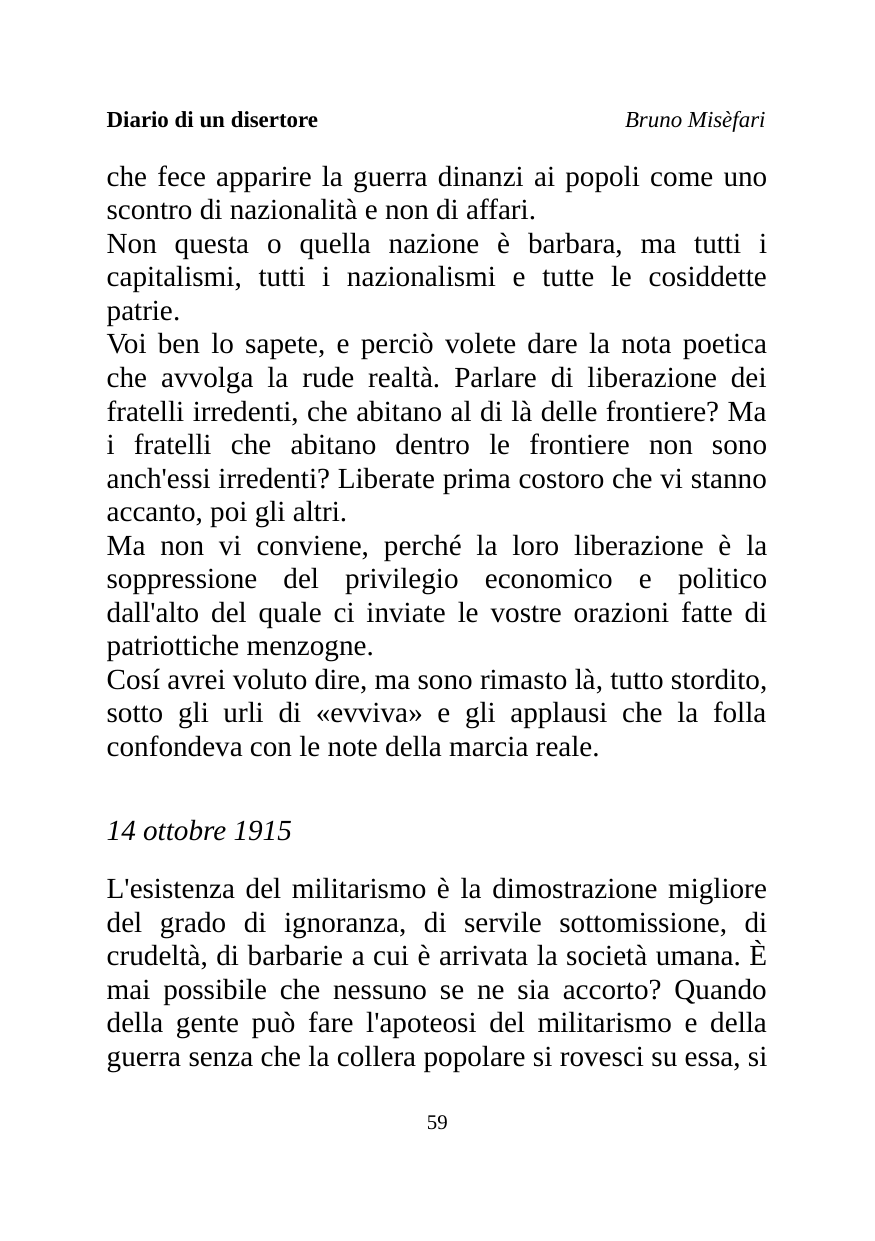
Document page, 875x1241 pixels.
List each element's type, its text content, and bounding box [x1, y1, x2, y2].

text L'esistenza del militarismo è la dimostrazione migliore del grado di ignoranza, di servile sottomissione, di crudeltà, di barbarie a cui è arrivata la società umana. È mai possibile che nessuno se ne sia accorto? Quando della gente può fare l'apoteosi del militarismo e della guerra senza che la collera popolare si rovesci su essa, si [106, 871, 768, 1072]
text che fece apparire la guerra dinanzi ai popoli come uno scontro di nazionalità e non di affari. [106, 159, 768, 226]
text Ma non vi conviene, perché la loro liberazione è la soppressione del privilegio economico e politico dall'alto del quale ci inviate le vostre orazioni fatte di patriottiche menzogne. [106, 528, 768, 662]
text Voi ben lo sapete, e perciò volete dare la nota poetica che avvolga la rude realtà. Parlare di liberazione dei fratelli irredenti, che abitano al di là delle frontiere? Ma i fratelli che abitano dentro le frontiere non sono anch'essi irredenti? Liberate prima costoro che vi stanno accanto, poi gli altri. [106, 327, 768, 528]
text 14 ottobre 1915 [106, 813, 768, 846]
text Cosí avrei voluto dire, ma sono rimasto là, tutto stordito, sotto gli urli di «evviva» e gli applausi che la folla confondeva con le note della marcia reale. [106, 662, 768, 763]
text Non questa o quella nazione è barbara, ma tutti i capitalismi, tutti i nazionalismi e tutte le cosiddette patrie. [106, 226, 768, 327]
